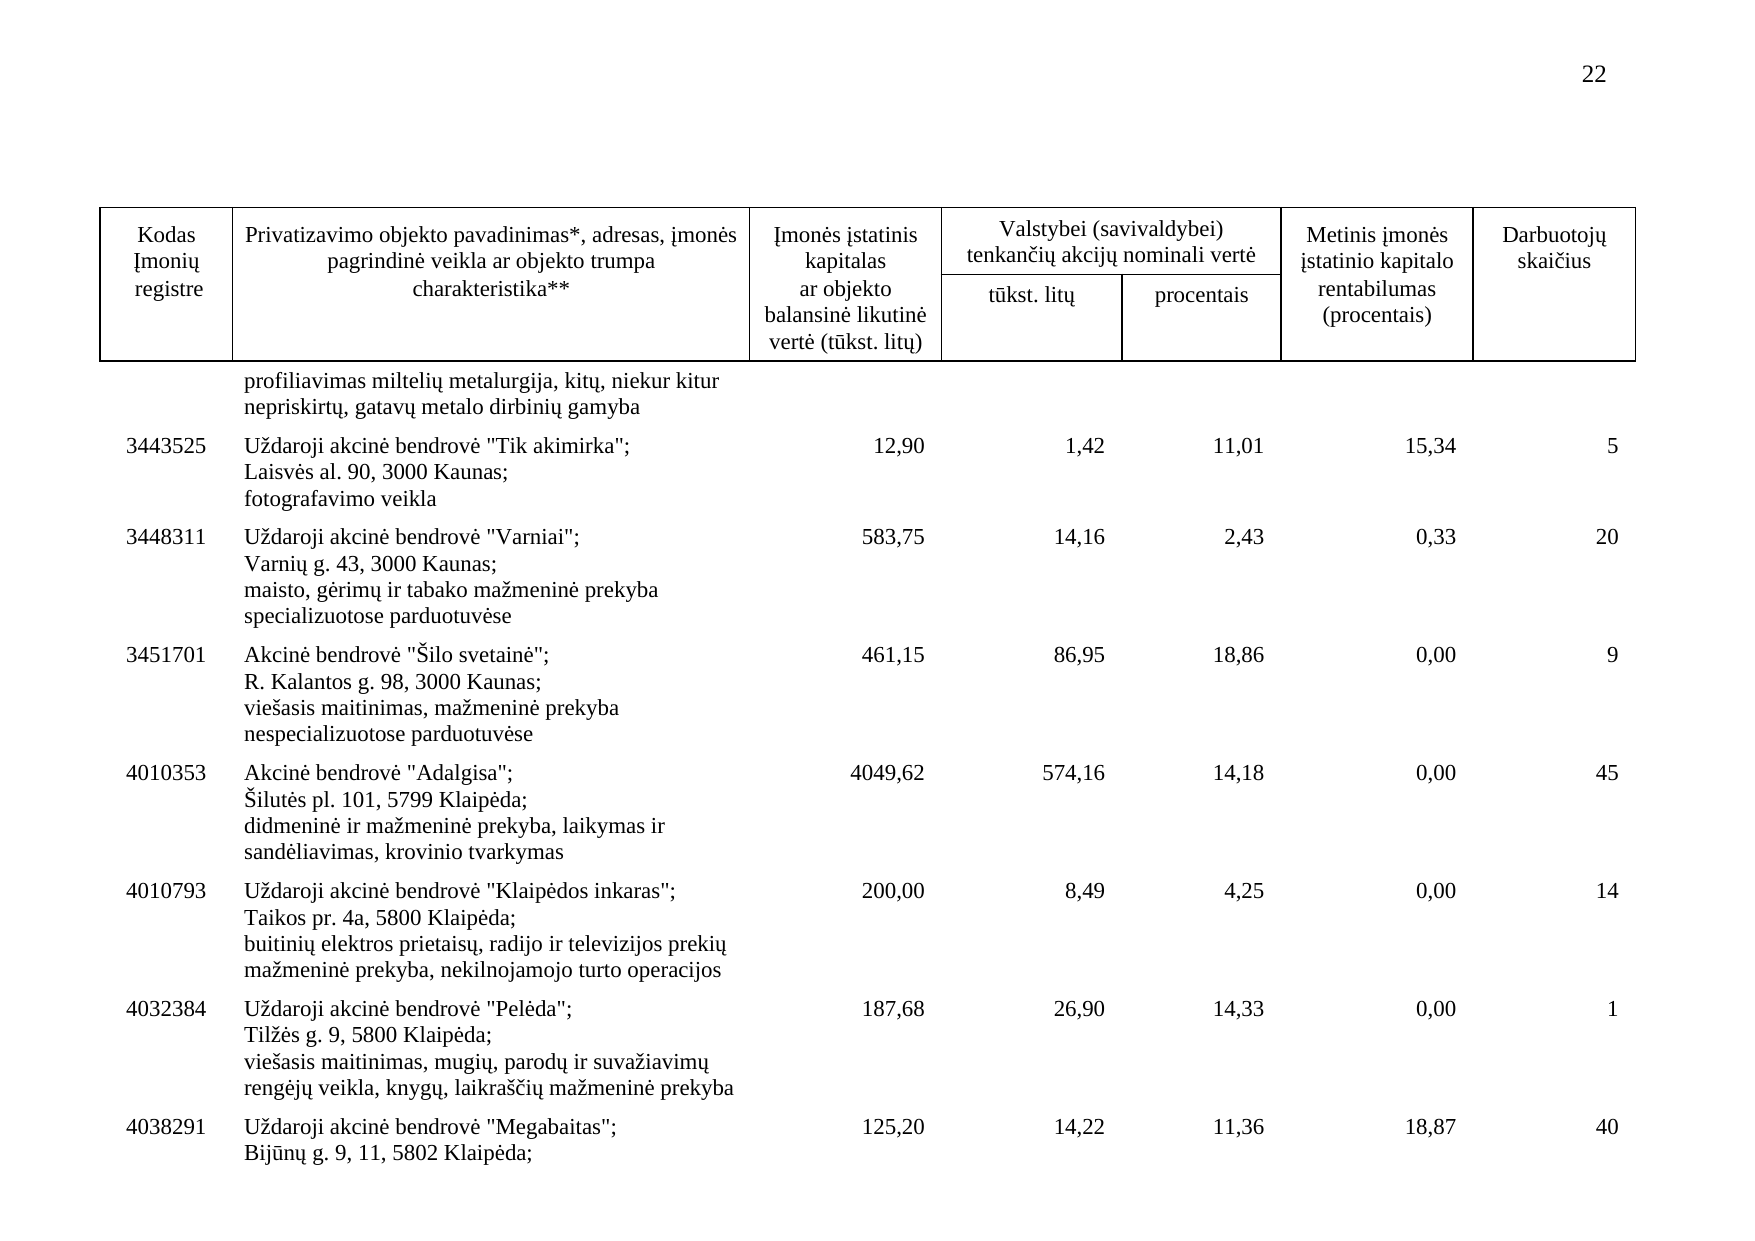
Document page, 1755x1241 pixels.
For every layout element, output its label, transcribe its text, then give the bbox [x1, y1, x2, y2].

table_cell registre [101, 274, 232, 360]
table_cell 86,95 [941, 635, 1122, 753]
table_cell 1,42 [941, 426, 1122, 517]
table_cell 574,16 [941, 753, 1122, 871]
table_cell 12,90 [750, 426, 941, 517]
table_cell Akcinė bendrovė "Adalgisa"; Šilutės pl. 101, 5799 Klaipėda; didmeninė ir mažmeninė prekyba, laikymas ir sandėliavimas, krovinio tvarkymas [233, 753, 749, 871]
table_cell Uždaroji akcinė bendrovė "Tik akimirka"; Laisvės al. 90, 3000 Kaunas; fotografavimo veikla [233, 426, 749, 517]
table_cell 3443525 [100, 426, 233, 517]
table_cell 2,43 [1122, 517, 1281, 635]
table_cell [1281, 362, 1473, 426]
table_cell [1474, 274, 1635, 360]
table_cell Uždaroji akcinė bendrovė "Megabaitas"; Bijūnų g. 9, 11, 5802 Klaipėda; [233, 1107, 749, 1166]
table_cell procentais [1123, 275, 1280, 360]
table_cell 20 [1473, 517, 1636, 635]
table_cell 14,18 [1122, 753, 1281, 871]
table_cell 11,01 [1122, 426, 1281, 517]
table_cell 4049,62 [750, 753, 941, 871]
table_cell [100, 362, 233, 426]
table_cell 4010353 [100, 753, 233, 871]
table_cell 0,00 [1281, 753, 1473, 871]
table_cell 14 [1473, 871, 1636, 989]
table_cell 1 [1473, 989, 1636, 1107]
table_cell 8,49 [941, 871, 1122, 989]
table_cell Uždaroji akcinė bendrovė "Pelėda"; Tilžės g. 9, 5800 Klaipėda; viešasis maitinimas, mugių, parodų ir suvažiavimų rengėjų veikla, knygų, laikraščių mažmeninė prekyba [233, 989, 749, 1107]
table_cell 14,16 [941, 517, 1122, 635]
table_cell 26,90 [941, 989, 1122, 1107]
table_cell 4,25 [1122, 871, 1281, 989]
table_cell 0,00 [1281, 989, 1473, 1107]
table_cell 125,20 [750, 1107, 941, 1166]
table_cell 0,33 [1281, 517, 1473, 635]
table_cell 4010793 [100, 871, 233, 989]
table_cell 583,75 [750, 517, 941, 635]
table_cell 5 [1473, 426, 1636, 517]
table_cell rentabilumas (procentais) [1282, 274, 1472, 360]
table_cell 40 [1473, 1107, 1636, 1166]
table_cell 15,34 [1281, 426, 1473, 517]
table_header Valstybei (savivaldybei) tenkančių akcijų nominali vertė [942, 208, 1280, 273]
table_cell 3451701 [100, 635, 233, 753]
table_cell Uždaroji akcinė bendrovė "Klaipėdos inkaras"; Taikos pr. 4a, 5800 Klaipėda; buitinių elektros prietaisų, radijo ir televizijos prekių mažmeninė prekyba, nekilnojamojo turto operacijos [233, 871, 749, 989]
table_cell charakteristika** [233, 274, 749, 360]
table_header Darbuotojų skaičius [1474, 208, 1635, 273]
table_cell 3448311 [100, 517, 233, 635]
table_cell 4032384 [100, 989, 233, 1107]
table_cell profiliavimas miltelių metalurgija, kitų, niekur kitur nepriskirtų, gatavų metalo dirbinių gamyba [233, 362, 749, 426]
table_cell Akcinė bendrovė "Šilo svetainė"; R. Kalantos g. 98, 3000 Kaunas; viešasis maitinimas, mažmeninė prekyba nespecializuotose parduotuvėse [233, 635, 749, 753]
table_cell 11,36 [1122, 1107, 1281, 1166]
table_header Kodas Įmonių [101, 208, 232, 273]
table_cell 9 [1473, 635, 1636, 753]
table_cell 4038291 [100, 1107, 233, 1166]
table_cell 0,00 [1281, 635, 1473, 753]
table_cell [941, 362, 1122, 426]
table_cell Uždaroji akcinė bendrovė "Varniai"; Varnių g. 43, 3000 Kaunas; maisto, gėrimų ir tabako mažmeninė prekyba specializuotose parduotuvėse [233, 517, 749, 635]
table_header Privatizavimo objekto pavadinimas*, adresas, įmonės pagrindinė veikla ar objekto trumpa [233, 208, 749, 273]
table_header Metinis įmonės įstatinio kapitalo [1282, 208, 1472, 273]
table_cell 14,22 [941, 1107, 1122, 1166]
table_cell 461,15 [750, 635, 941, 753]
table_cell 45 [1473, 753, 1636, 871]
table_cell [750, 362, 941, 426]
table_cell 14,33 [1122, 989, 1281, 1107]
table_cell ar objekto balansinė likutinė vertė (tūkst. litų) [750, 274, 941, 360]
table_cell 0,00 [1281, 871, 1473, 989]
table_cell tūkst. litų [942, 275, 1121, 360]
table_header Įmonės įstatinis kapitalas [750, 208, 941, 273]
table_cell 18,86 [1122, 635, 1281, 753]
table_cell 18,87 [1281, 1107, 1473, 1166]
table_cell [1473, 362, 1636, 426]
table_cell 187,68 [750, 989, 941, 1107]
table_cell [1122, 362, 1281, 426]
table_cell 200,00 [750, 871, 941, 989]
